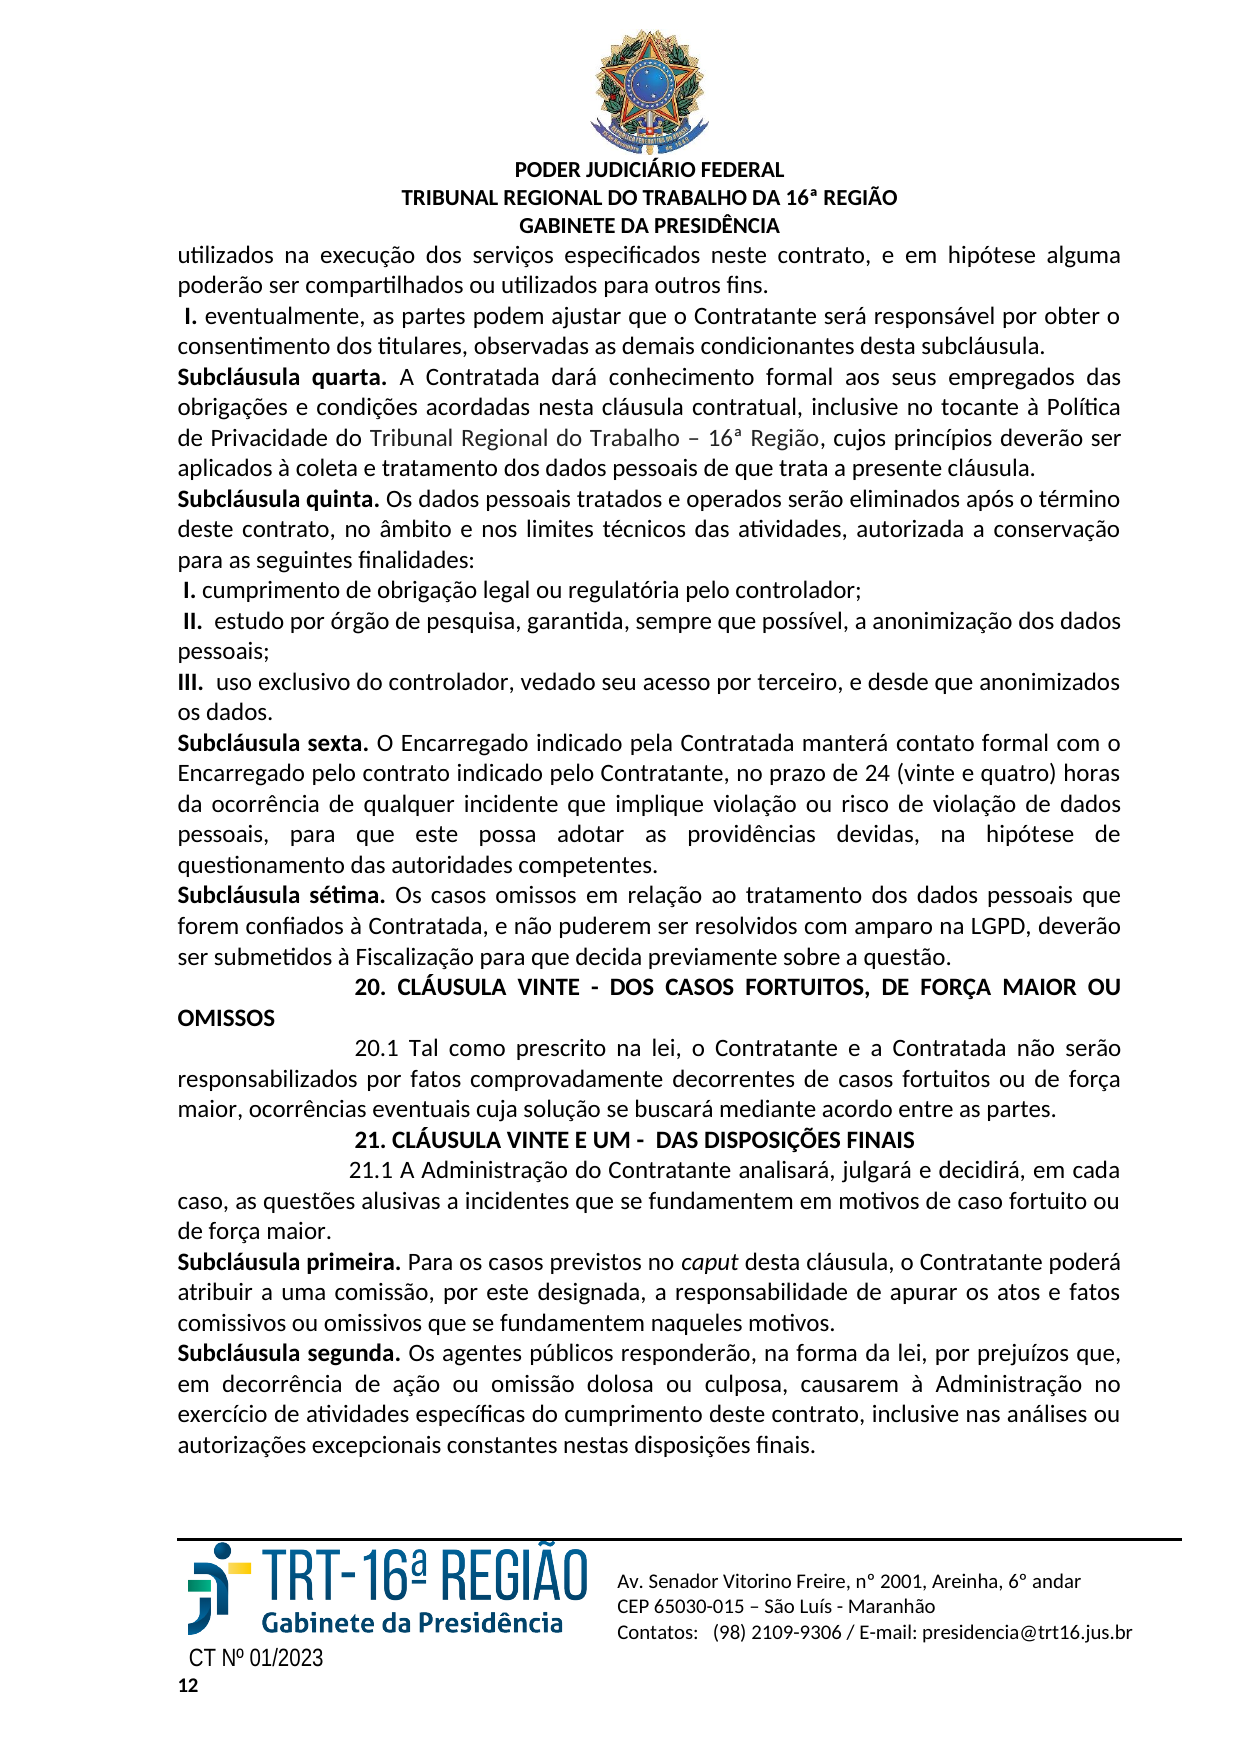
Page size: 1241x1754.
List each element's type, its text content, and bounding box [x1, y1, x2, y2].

text Subcláusula quarta. A Contratada dará conhecimento formal aos seus empregados das obrigações e condições acordadas nesta cláusula contratual, inclusive no tocante à Política de Privacidade do Tribunal Regional do Trabalho – 16ª Região, cujos princípios deverão ser aplicados à coleta e tratamento dos dados pessoais de que trata a presente cláusula. [177, 361, 1122, 483]
text 21.1 A Administração do Contratante analisará, julgará e decidirá, em cada caso, as questões alusivas a incidentes que se fundamentem em motivos de caso fortuito ou de força maior. [177, 1154, 1122, 1246]
text Subcláusula sétima. Os casos omissos em relação ao tratamento dos dados pessoais que forem confiados à Contratada, e não puderem ser resolvidos com amparo na LGPD, deverão ser submetidos à Fiscalização para que decida previamente sobre a questão. [177, 880, 1122, 971]
picture [188, 1541, 587, 1635]
text II. estudo por órgão de pesquisa, garantida, sempre que possível, a anonimização dos dados pessoais; [177, 605, 1122, 666]
text III. uso exclusivo do controlador, vedado seu acesso por terceiro, e desde que anonimizados os dados. [177, 666, 1122, 727]
text utilizados na execução dos serviços especificados neste contrato, e em hipótese alguma poderão ser compartilhados ou utilizados para outros fins. [177, 239, 1122, 300]
text Subcláusula sexta. O Encarregado indicado pela Contratada manterá contato formal com o Encarregado pelo contrato indicado pelo Contratante, no prazo de 24 (vinte e quatro) horas da ocorrência de qualquer incidente que implique violação ou risco de violação de dados pessoais, para que este possa adotar as providências devidas, na hipótese de questionamento das autoridades competentes. [177, 727, 1122, 880]
text 20. CLÁUSULA VINTE - DOS CASOS FORTUITOS, DE FORÇA MAIOR OU OMISSOS [177, 971, 1122, 1032]
text Subcláusula quinta. Os dados pessoais tratados e operados serão eliminados após o término deste contrato, no âmbito e nos limites técnicos das atividades, autorizada a conservação para as seguintes finalidades: [177, 483, 1122, 574]
text I. cumprimento de obrigação legal ou regulatória pelo controlador; [177, 574, 1122, 605]
text Subcláusula primeira. Para os casos previstos no caput desta cláusula, o Contratante poderá atribuir a uma comissão, por este designada, a responsabilidade de apurar os atos e fatos comissivos ou omissivos que se fundamentem naqueles motivos. [177, 1246, 1122, 1337]
picture [590, 29, 709, 155]
text Subcláusula segunda. Os agentes públicos responderão, na forma da lei, por prejuízos que, em decorrência de ação ou omissão dolosa ou culposa, causarem à Administração no exercício de atividades específicas do cumprimento deste contrato, inclusive nas análises ou autorizações excepcionais constantes nestas disposições finais. [177, 1337, 1122, 1459]
text 20.1 Tal como prescrito na lei, o Contratante e a Contratada não serão responsabilizados por fatos comprovadamente decorrentes de casos fortuitos ou de força maior, ocorrências eventuais cuja solução se buscará mediante acordo entre as partes. [177, 1032, 1122, 1124]
text 21. CLÁUSULA VINTE E UM - DAS DISPOSIÇÕES FINAIS [177, 1124, 1122, 1154]
text I. eventualmente, as partes podem ajustar que o Contratante será responsável por obter o consentimento dos titulares, observadas as demais condicionantes desta subcláusula. [177, 300, 1122, 361]
